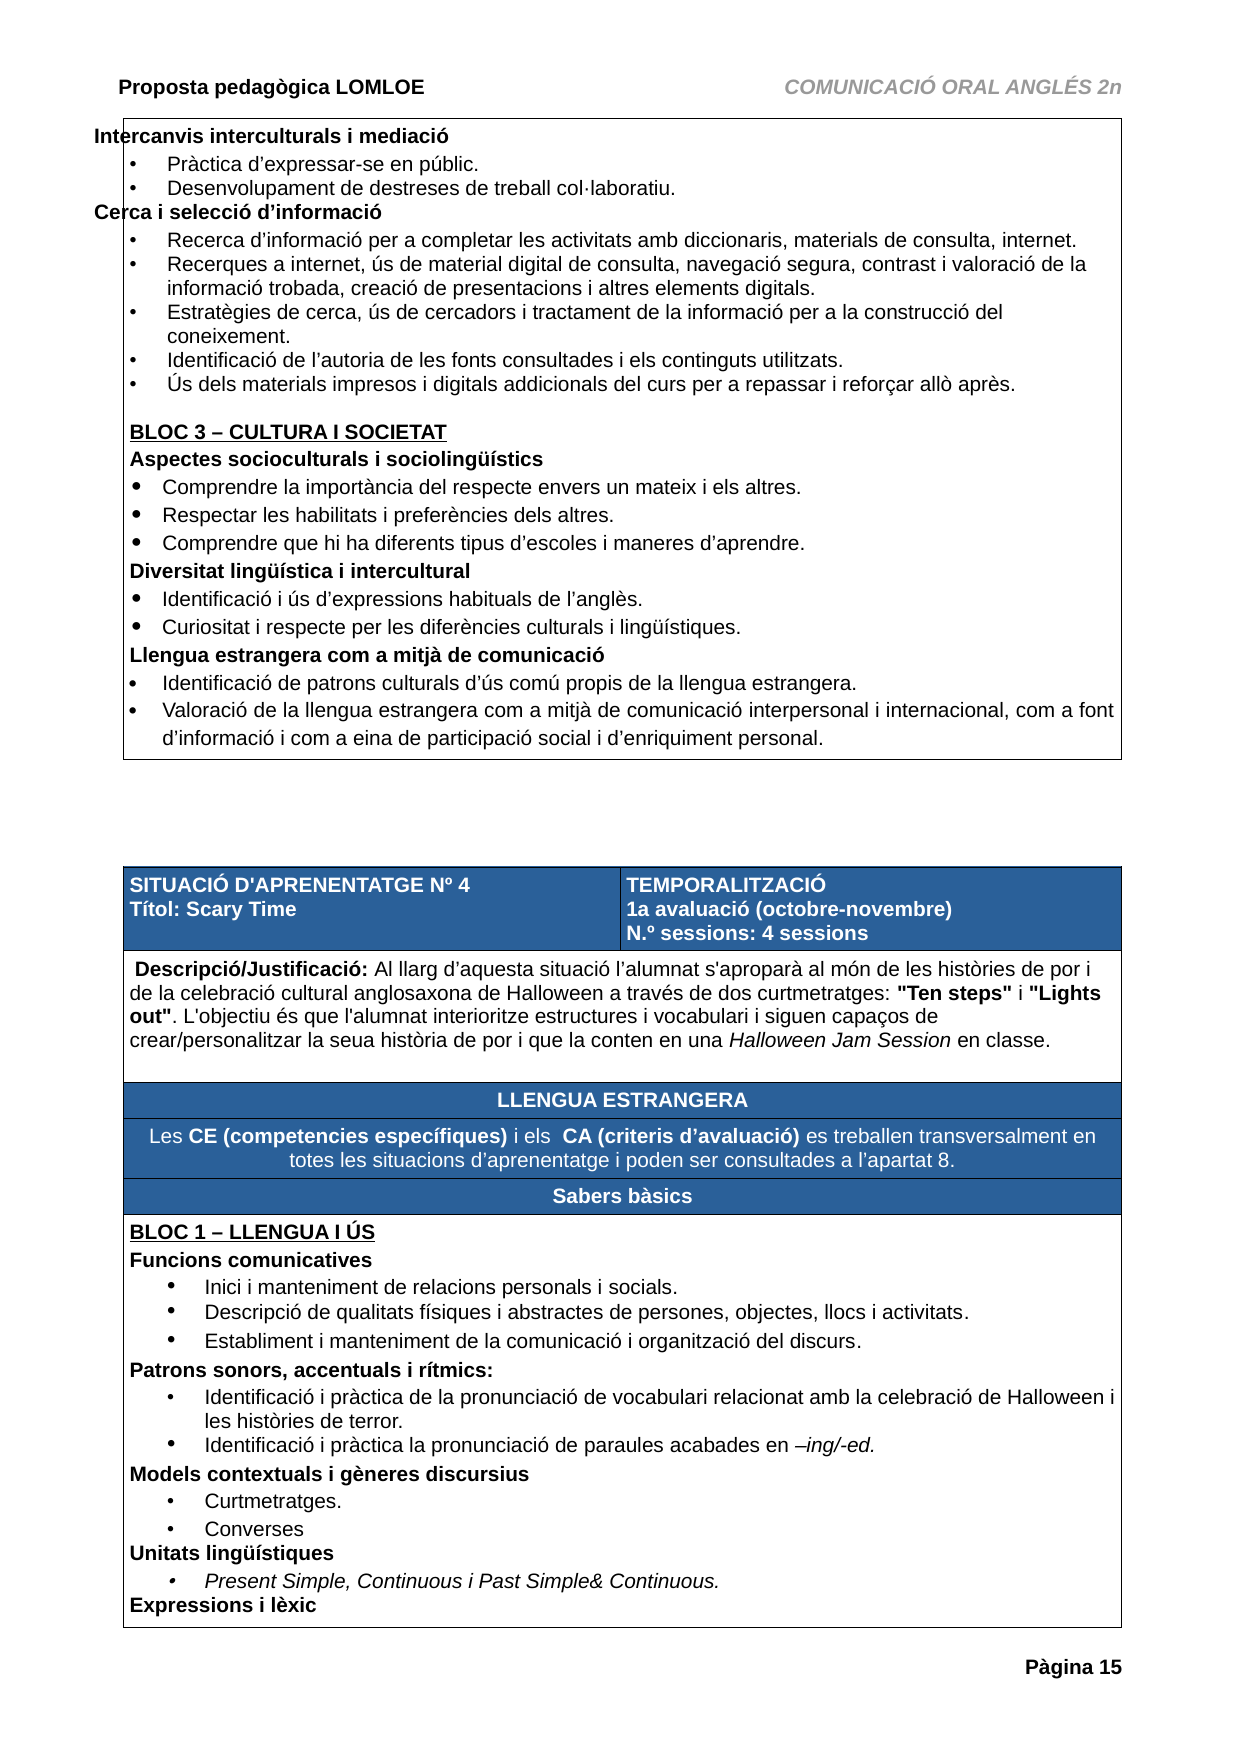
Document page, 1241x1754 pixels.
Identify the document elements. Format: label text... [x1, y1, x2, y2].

table_header SITUACIÓ D'APRENENTATGE Nº 4 Títol: Scary Time [124, 868, 620, 950]
table_cell LLENGUA ESTRANGERA [124, 1083, 1121, 1118]
table_cell Descripció/Justificació: Al llarg d’aquesta situació l’alumnat s'aproparà al món de les històries de por i de la celebració cultural anglosaxona de Halloween a través de dos curtmetratges: "Ten steps" i "Lights out". L'objectiu és que l'alumnat interioritze estructures i vocabulari i siguen capaços de crear/personalitzar la seua història de por i que la conten en una Halloween Jam Session en classe. [124, 951, 1121, 1082]
table_cell Les CE (competencies específiques) i els CA (criteris d’avaluació) es treballen transversalment en totes les situacions d’aprenentatge i poden ser consultades a l’apartat 8. [124, 1119, 1121, 1178]
table_cell BLOC 1 – LLENGUA I ÚS Funcions comunicatives Inici i manteniment de relacions personals i socials. Descripció de activitats que realitzem habitualment. Expressió de l’interès, l’aprovació, l’estima, la simpatia, la satisfacció, l’esperança, la confiança, la sorpresa i els seus contraris. Establiment i manteniment de la comunicació i organització del discurs. Patrons sonors, accentuals i rítmics: Identificar i practicar la pronunciació de vocabulari relacionat amb l'ús d'aparells com el mòbil. Models contextuals i gèneres discursius Descripció d'hàbits i costums. Unitats lingüístiques Present Simple i Continuous. Frequency adverbs. Verb forms: (don’t) like, don’t mind, love, hate + ing Expressions i lèxic Estructures i connectors per expressar l'opinió de manera raonada. Vocabulary relacionat amb el mòbil i les xarxes socials. Convencions ortogràfiques: Practicar l’escriptura de (don’t) like, don’t mind, love, hate + ing Practicar l’escriptura de vocabulari relacionat amb el mòbil i les xarxes socials. BLOC 2 – ESTRATÈGIES COMUNICATIVES Estratègies de comprensió oral Escoltar i identificar vocabulari relacionat amb amb el mòbil i les xarxes socials. Aprendre a reconèixer paraules que són similars al seu idioma. Escoltar i identificar paraules sobre el mòbil i les xarxes socials. Aprendre tècniques per recordar vocabulari. Aprendre i practicar destreses per aprendre a aprendre. Desenvolupar destreses de treball col·laboratiu. Desenvolupar estratègies de pensament crític. Estratègies de producció oral Practicar vocabulari relacionat amb el mòbil i les xarxes socials. Practicar paraules que són similars al seu idioma. Aprendre a parlar en públic. Aprendre i practicar destreses per aprendre a aprendre. Desenvolupar destreses de treball col·laboratiu. Desenvolupar estratègies de pensament crític. Estratègies conversacionals Descripció d'hàbits. Expressió de preferències i gustos. Estratègies de comprensió lectora Identificar vocabulari relacionat amb el mòbil i les xarxes socials. Identificar paraules sobre el mòbil i les xarxes socials. Aprendre tècniques per recordar vocabulari. Aprendre i practicar destreses per aprendre a aprendre. Desenvolupar destreses de treball col·laboratiu. Desenvolupar la competència digital: comprovar la fiabilitat d’una pàgina web. Desenvolupar estratègies de pensament crític. Estratègies de producció escrita Practicar vocabulari relacionat amb amb el mòbil i les xarxes socials. Practicar paraules que són similars al seu idioma. Aprendre i practicar destreses per aprendre a aprendre. Desenvolupar destreses de treball col·laboratiu. Desenvolupar estratègies de pensament crític. Practicar estratègies per la millora de les destreses d’escriptura. Intercanvis interculturals i mediació Pràctica d’expressar-se en públic. Desenvolupament de destreses de treball col·laboratiu. Cerca i selecció d’informació Recerca d’informació per a completar les activitats amb diccionaris, materials de consulta, internet. Recerques a internet, ús de material digital de consulta, navegació segura, contrast i valoració de la informació trobada, creació de presentacions i altres elements digitals. Estratègies de cerca, ús de cercadors i tractament de la informació per a la construcció del coneixement. Identificació de l’autoria de les fonts consultades i els continguts utilitzats. Ús dels materials impresos i digitals addicionals del curs per a repassar i reforçar allò après. BLOC 3 – CULTURA I SOCIETAT Aspectes socioculturals i sociolingüístics Comprendre la importància del respecte envers un mateix i els altres. Respectar les habilitats i preferències dels altres. Comprendre que hi ha diferents tipus d’escoles i maneres d’aprendre. Diversitat lingüística i intercultural Identificació i ús d’expressions habituals de l’anglès. Curiositat i respecte per les diferències culturals i lingüístiques. Llengua estrangera com a mitjà de comunicació Identificació de patrons culturals d’ús comú propis de la llengua estrangera. Valoració de la llengua estrangera com a mitjà de comunicació interpersonal i internacional, com a font d’informació i com a eina de participació social i d’enriquiment personal. [124, 119, 1121, 759]
table_cell Sabers bàsics [124, 1179, 1121, 1214]
table_header TEMPORALITZACIÓ 1a avaluació (octobre-novembre) N.º sessions: 4 sessions [621, 868, 1121, 950]
table_cell BLOC 1 – LLENGUA I ÚS Funcions comunicatives Inici i manteniment de relacions personals i socials. Descripció de qualitats físiques i abstractes de persones, objectes, llocs i activitats. Establiment i manteniment de la comunicació i organització del discurs. Patrons sonors, accentuals i rítmics: Identificació i pràctica de la pronunciació de vocabulari relacionat amb la celebració de Halloween i les històries de terror. Identificació i pràctica la pronunciació de paraules acabades en –ing/-ed. Models contextuals i gèneres discursius Curtmetratges. Converses Unitats lingüístiques Present Simple, Continuous i Past Simple& Continuous. Expressions i lèxic Halloween vocabulary. Convencions ortogràfiques: Identificar l’escriptura del present continuous. Identificar l’escriptura de vocabulari relacionat amb amb la celebració de Halloween i les històries de terror. Practicar l’escriptura del present continuous. Practicar l’escriptura de vocabulari relacionat amb amb la celebració de Halloween i les històries de terror. Reflexió sobre la llengua Comparació i identificació de similituds i diferències entre les diferents llengües durant el procés d’aprenentatge realitzant les activitats de la unitat BLOC 2 – ESTRATÈGIES COMUNICATIVES Estratègies de comprensió oral Escoltar i comprendre vocabulari relacionat amb la celebració de Halloween i les històries de terror. Escoltar i identificar l’ús del present continuous Identificar i aprendre vocabulari relacionat amb amb la celebració de Halloween Identificar el so de paraules acabades en –ing/-ed Aprendre a elaborar un projecte i a presentar-lo en públic. Aprendre i practicar destreses per aprendre a aprendre. Desenvolupar destreses de treball col·laboratiu. Desenvolupar estratègies de pensament crític. Practicar estratègies per a la millora de les destreses d’escolta. Estratègies de producció oral Practicar vocabulari relacionat amb la celebració de Halloween i les històries de terror. Debatre sobre les històries de terror. Practicar l’ús del present continuous i el Past Simple i continuous. Aprendre i practicar vocabulari relacionat amb la celebració de Halloween i les històries de terror. Aprendre a elaborar un projecte i a presentar-lo en públic. Aprendre i practicar destreses per aprendre a aprendre. Desenvolupar destreses de treball col·laboratiu. Desenvolupar estratègies de pensament crític. Practicar estratègies per a la millora de les destreses de speaking. Estratègies conversacionals Identificació i ús de patrons discursius bàsics: salutacions, comiats, agraïments, descripció de llocs, plans, opinions. Descripció de persones, llocs, ambients, etc. Estructures i marcadors temporals. Estratègies de comprensió lectora Identificar vocabulari relacionat amb la celebració de Halloween i les històries de terror. Aprendre a fer un diccionari visual. Identificar l’ús del present simple, continuous, past simple i continuous. Identificar i aprendre vocabulari relacionat amb la celebració de Halloween i les històries de terror. Buscar informació a internet sobre Halloween en altres països. Aprendre a elaborar un projecte i a presentar-lo en públic. Aprendre i practicar destreses per aprendre a aprendre. Desenvolupar destreses de treball col·laboratiu. Desenvolupar estratègies de pensament crític. Practicar estratègies per a la millora de les destreses de lectura. Estratègies de producció escrita Practicar vocabulari relacionat amb la celebració de Halloween i les històries de terror. Aprendre a fer un diccionari visual. Practicar l’ús del present simple, continuous, past simple i continuous. Aprendre i utilitzar vocabulari relacionat amb la celebració de Halloween i les històries de terror. Aprendre a elaborar un projecte i a presentar-lo en públic. Aprendre i practicar destreses per aprendre a aprendre. Desenvolupar destreses de treball col·laboratiu. Desenvolupar estratègies de pensament crític. Practicar estratègies per la millora de les destreses d’escriptura. Intercanvis interculturals i mediació Debat sobre la la celebració de Halloween i les històries de terror. Pràctica d’una conversa sobre Halloween. Elaboració d’un projecte i presentació en públic. Desenvolupament de destreses de treball col·laboratiu. Aprenentatge i pràctica d’estratègies de mediació mitjançant les propostes de les seccions Mediation. Debat sobre la roba que fan servir. Pràctica d’una conversa sobre la celebració de Halloween i les històries de terror. Elaboració d’un projecte i presentació en públic. Desenvolupament de destreses de treball col·laboratiu. Aprenentatge i pràctica d’estratègies de mediació mitjançant les propostes de les seccions Mediation. Cerca i selecció d’informació Recerca d’informació per a completar les activitats amb diccionaris, materials de consulta, internet. Recerques a internet, ús de material digital de consulta, navegació segura, contrast i valoració de la informació trobada, creació de presentacions i altres elements digitals. Estratègies de cerca, ús de cercadors i tractament de la informació per a la construcció del coneixement. Identificació de l’autoria de les fonts consultades i els continguts utilitzats. Ús dels materials impresos i digitals addicionals del curs per a repassar i reforçar allò après. BLOC 3 – CULTURA I SOCIETAT Aspectes socioculturals i sociolingüístics Comprendre l'impacte cultural de la celebració de Halloween.. Aprendre maneres d'expressar els temors. Respecte per les preferències i gustos dels altres. Diversitat lingüística i intercultural Identificació i ús d’expressions habituals de l’anglès. Curiositat i respecte per les diferències culturals i lingüístiques. Llengua estrangera com a mitjà de comunicació Identificació de patrons culturals d’ús comú propis de la llengua estrangera. Valoració de la llengua estrangera com a mitjà de comunicació interpersonal i internacional, com a font d’informació i com a eina de participació social i d’enriquiment personal. [124, 1215, 1121, 1627]
